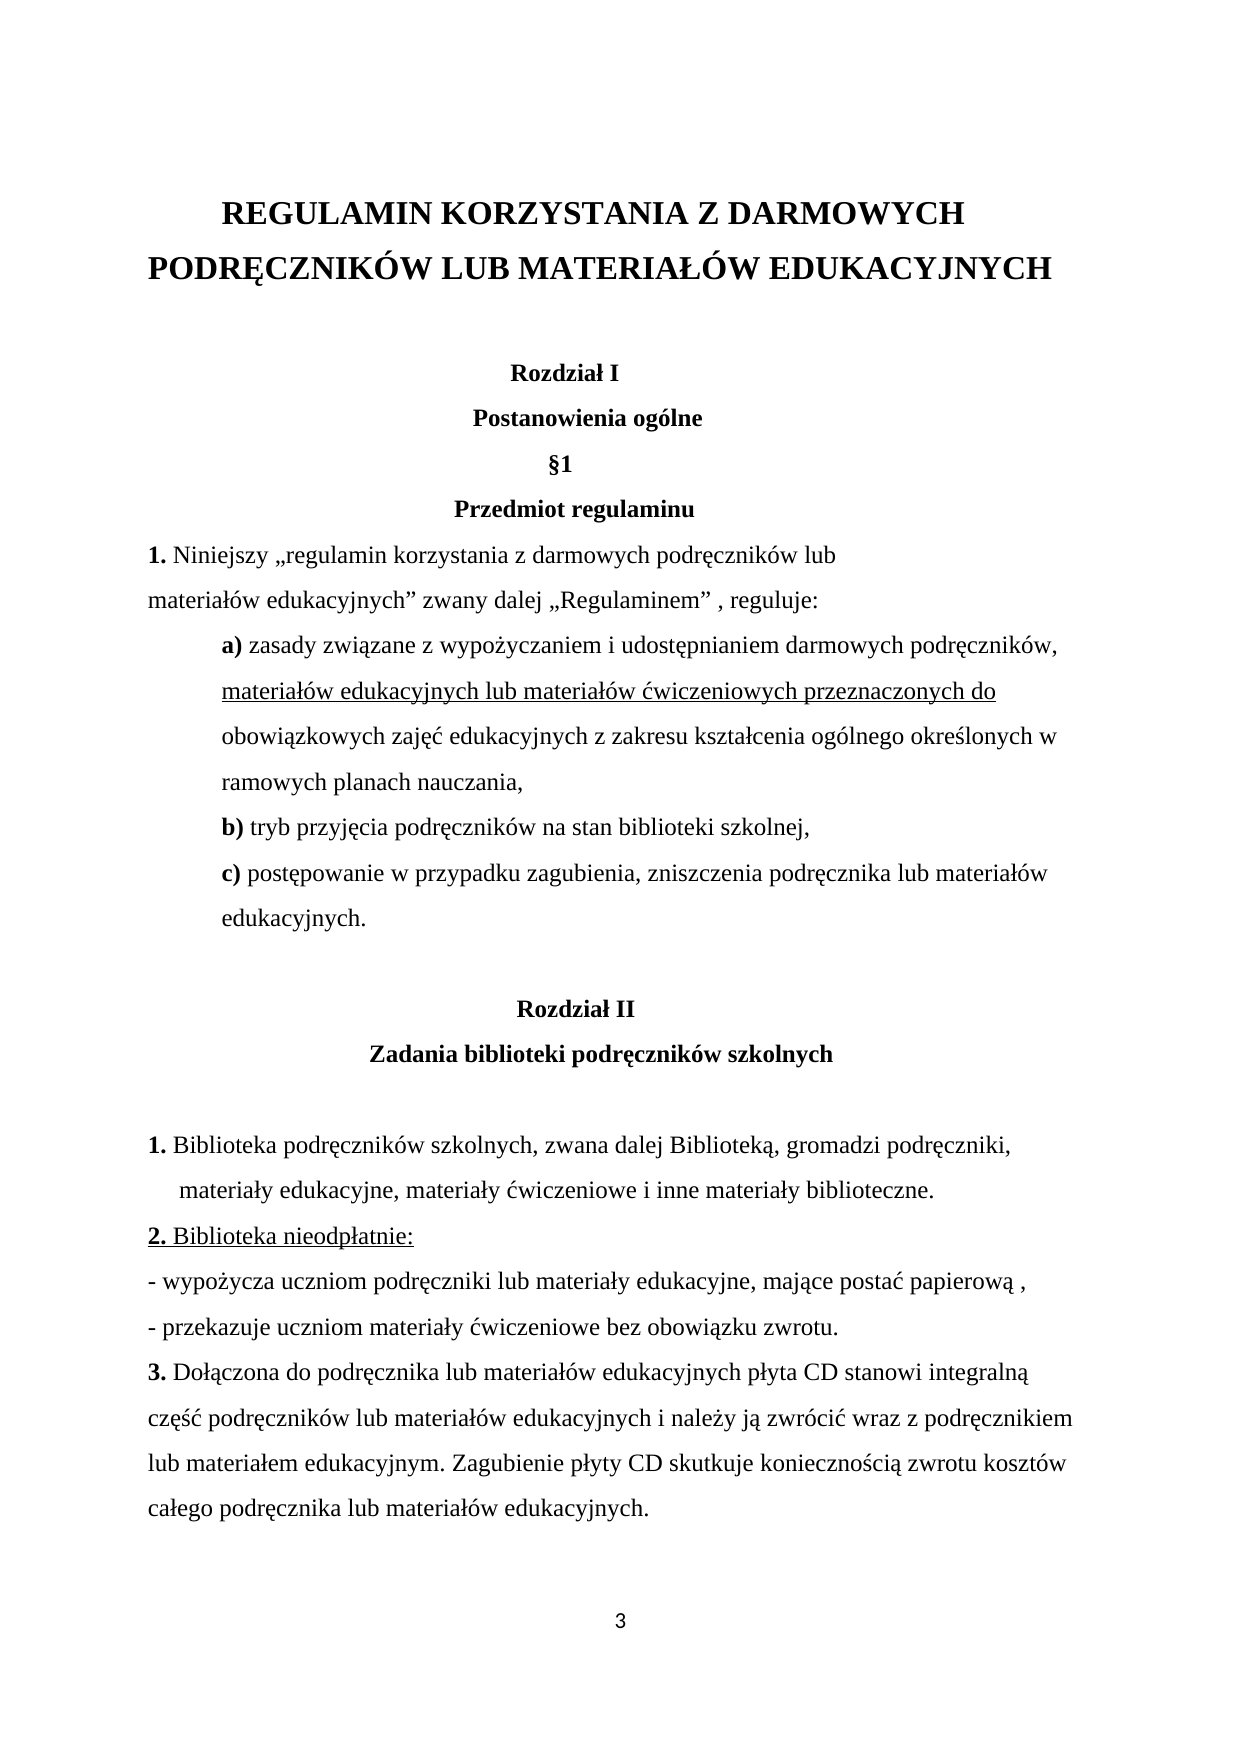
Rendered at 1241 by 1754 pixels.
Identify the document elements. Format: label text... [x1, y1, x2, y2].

text §1 [148, 449, 1093, 478]
text całego podręcznika lub materiałów edukacyjnych. [148, 1493, 1093, 1522]
text Zadania biblioteki podręczników szkolnych [295, 1039, 1093, 1068]
text Przedmiot regulaminu [148, 494, 1093, 523]
text 2. Biblioteka nieodpłatnie: [148, 1221, 1093, 1250]
text lub materiałem edukacyjnym. Zagubienie płyty CD skutkuje koniecznością zwrotu kosztów [148, 1448, 1093, 1477]
text materiałów edukacyjnych” zwany dalej „Regulaminem” , reguluje: [148, 585, 1093, 614]
text ramowych planach nauczania, [148, 767, 1093, 796]
text materiałów edukacyjnych lub materiałów ćwiczeniowych przeznaczonych do [148, 676, 1093, 705]
text REGULAMIN KORZYSTANIA Z DARMOWYCH [221, 193, 1093, 231]
text b) tryb przyjęcia podręczników na stan biblioteki szkolnej, [148, 812, 1093, 841]
text c) postępowanie w przypadku zagubienia, zniszczenia podręcznika lub materiałów [148, 858, 1093, 886]
text Rozdział II [443, 994, 1093, 1023]
text a) zasady związane z wypożyczaniem i udostępnianiem darmowych podręczników, [148, 631, 1093, 659]
text PODRĘCZNIKÓW LUB MATERIAŁÓW EDUKACYJNYCH [148, 248, 1093, 286]
text - wypożycza uczniom podręczniki lub materiały edukacyjne, mające postać papierową , [148, 1266, 1093, 1295]
text Postanowienia ogólne [148, 403, 1093, 432]
text Rozdział I [148, 358, 1093, 387]
text - przekazuje uczniom materiały ćwiczeniowe bez obowiązku zwrotu. [148, 1312, 1093, 1341]
text część podręczników lub materiałów edukacyjnych i należy ją zwrócić wraz z podręcznikiem [148, 1403, 1093, 1431]
text materiały edukacyjne, materiały ćwiczeniowe i inne materiały biblioteczne. [148, 1176, 1093, 1204]
text 1. Biblioteka podręczników szkolnych, zwana dalej Biblioteką, gromadzi podręczniki, [148, 1130, 1093, 1159]
text 1. Niniejszy „regulamin korzystania z darmowych podręczników lub [148, 540, 1093, 568]
text edukacyjnych. [148, 903, 1093, 932]
text obowiązkowych zajęć edukacyjnych z zakresu kształcenia ogólnego określonych w [148, 721, 1093, 750]
text 3. Dołączona do podręcznika lub materiałów edukacyjnych płyta CD stanowi integralną [148, 1357, 1093, 1386]
